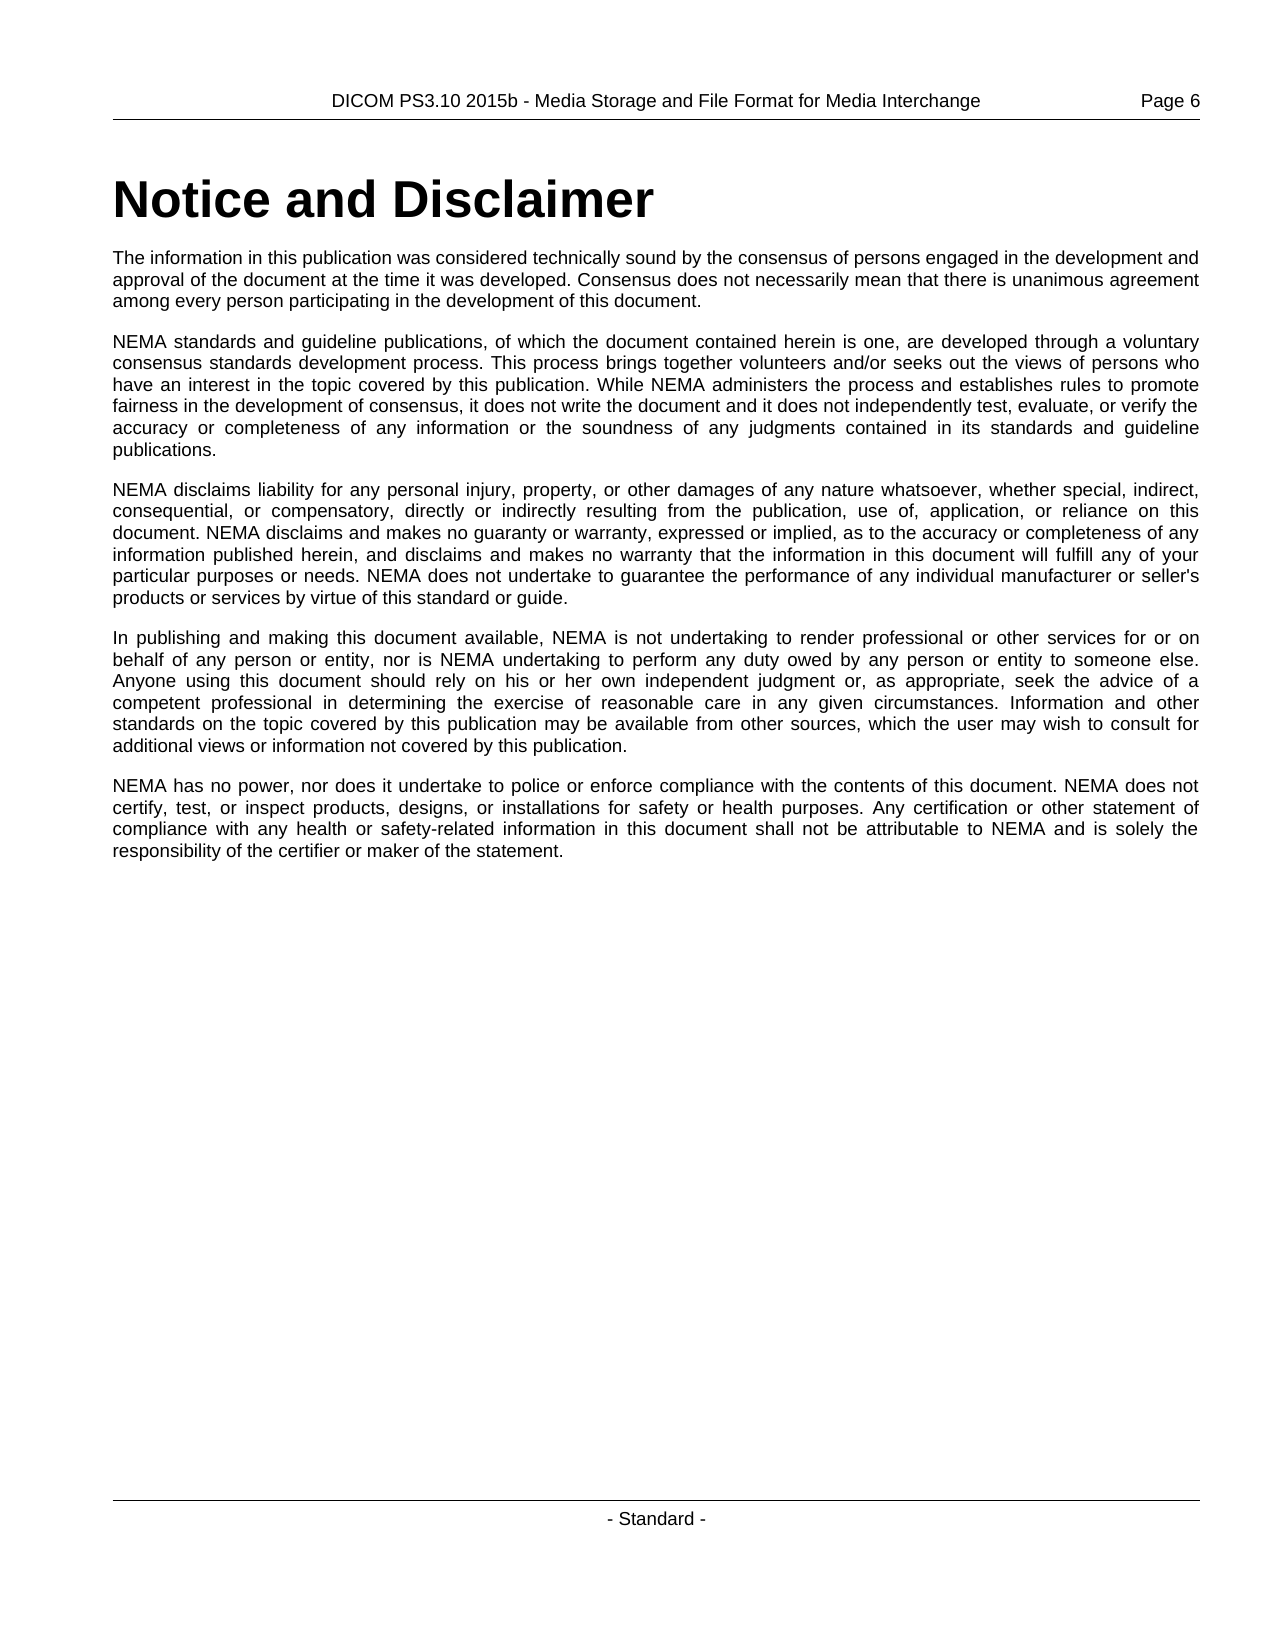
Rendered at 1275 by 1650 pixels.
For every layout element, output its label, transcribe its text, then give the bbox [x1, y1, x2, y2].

text Notice and Disclaimer [112, 169, 1200, 228]
text NEMA disclaims liability for any personal injury, property, or other damages of any nature whatsoever, whether special, indirect, consequential, or compensatory, directly or indirectly resulting from the publication, use of, application, or reliance on this document. NEMA disclaims and makes no guaranty or warranty, expressed or implied, as to the accuracy or completeness of any information published herein, and disclaims and makes no warranty that the information in this document will fulfill any of your particular purposes or needs. NEMA does not undertake to guarantee the performance of any individual manufacturer or seller's products or services by virtue of this standard or guide. [112, 479, 1200, 608]
text The information in this publication was considered technically sound by the consensus of persons engaged in the development and approval of the document at the time it was developed. Consensus does not necessarily mean that there is unanimous agreement among every person participating in the development of this document. [112, 247, 1200, 312]
text In publishing and making this document available, NEMA is not undertaking to render professional or other services for or on behalf of any person or entity, nor is NEMA undertaking to perform any duty owed by any person or entity to someone else. Anyone using this document should rely on his or her own independent judgment or, as appropriate, seek the advice of a competent professional in determining the exercise of reasonable care in any given circumstances. Information and other standards on the topic covered by this publication may be available from other sources, which the user may wish to consult for additional views or information not covered by this publication. [112, 627, 1200, 756]
text NEMA has no power, nor does it undertake to police or enforce compliance with the contents of this document. NEMA does not certify, test, or inspect products, designs, or installations for safety or health purposes. Any certification or other statement of compliance with any health or safety-related information in this document shall not be attributable to NEMA and is solely the responsibility of the certifier or maker of the statement. [112, 775, 1200, 861]
text NEMA standards and guideline publications, of which the document contained herein is one, are developed through a voluntary consensus standards development process. This process brings together volunteers and/or seeks out the views of persons who have an interest in the topic covered by this publication. While NEMA administers the process and establishes rules to promote fairness in the development of consensus, it does not write the document and it does not independently test, evaluate, or verify the accuracy or completeness of any information or the soundness of any judgments contained in its standards and guideline publications. [112, 331, 1200, 460]
